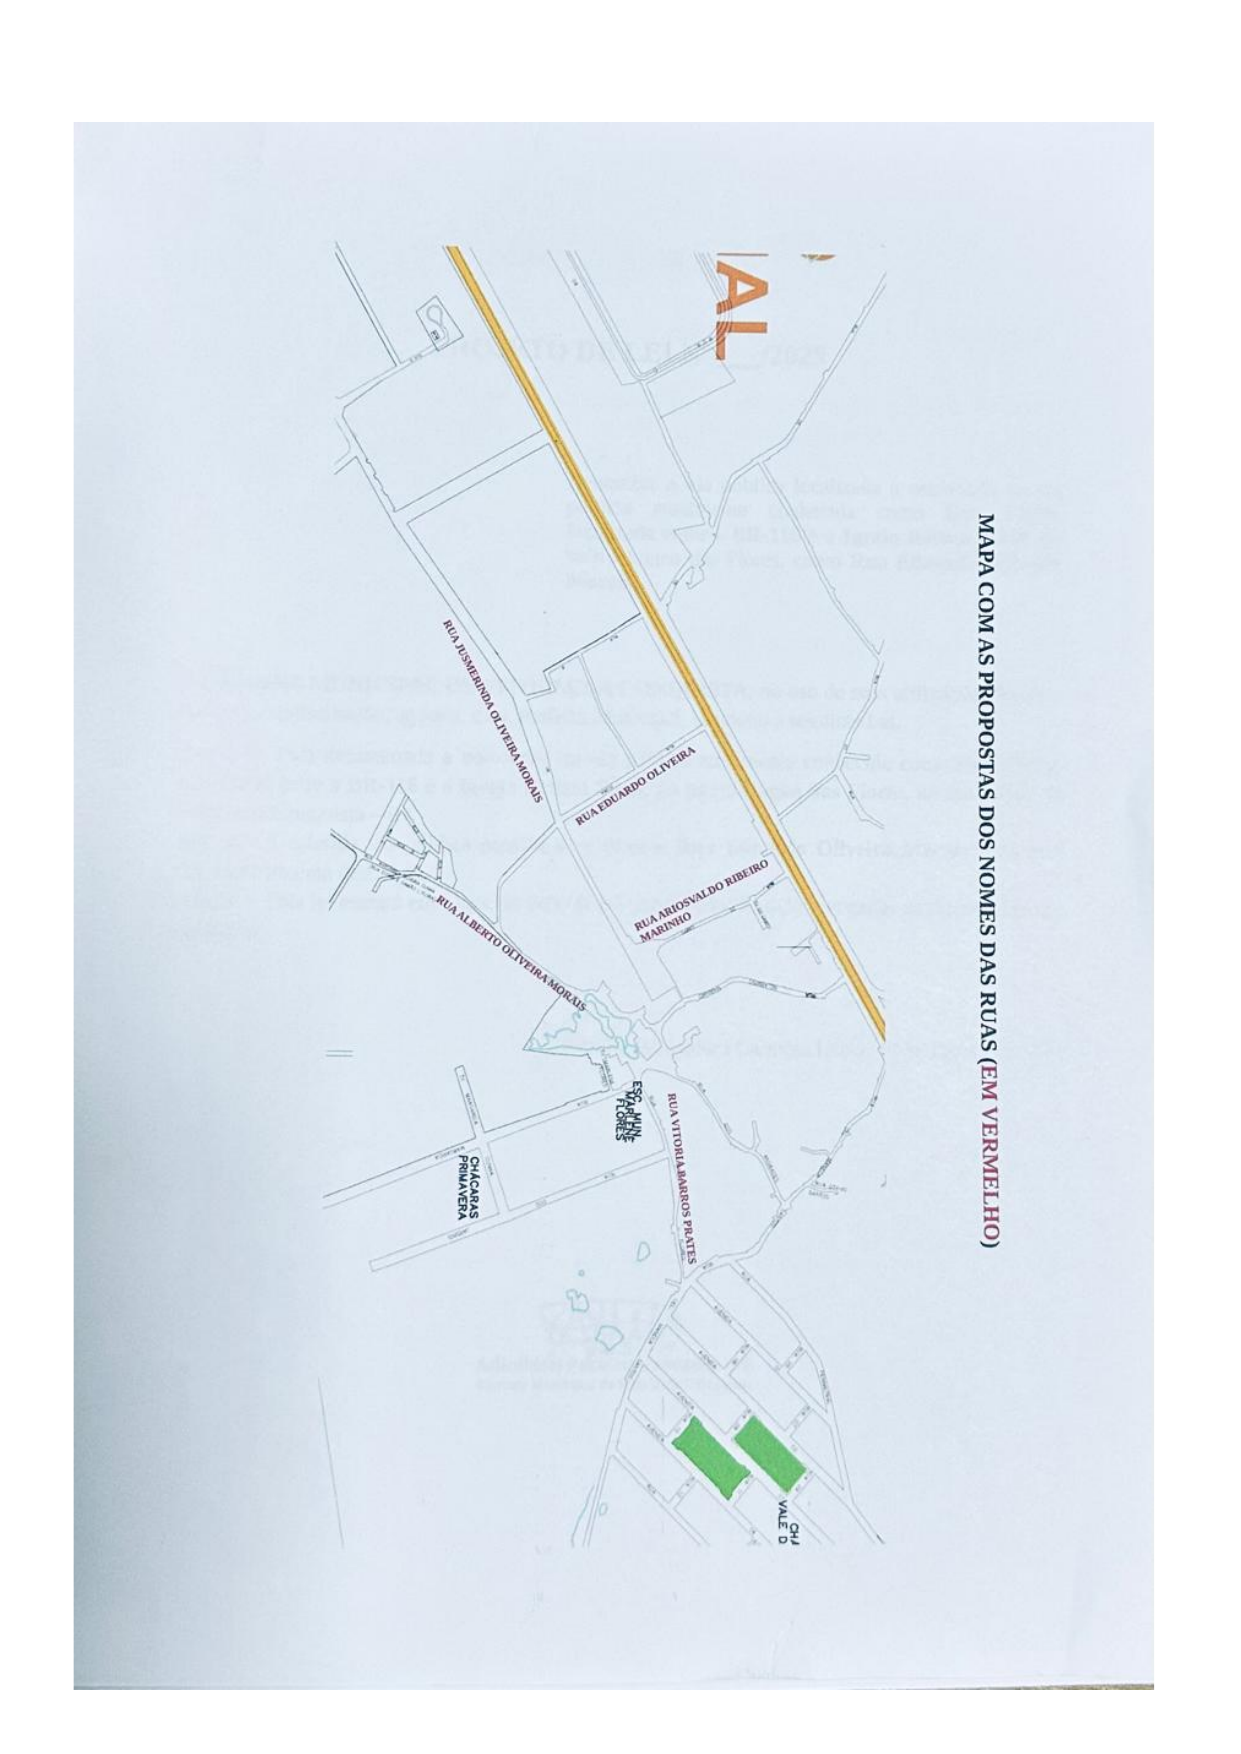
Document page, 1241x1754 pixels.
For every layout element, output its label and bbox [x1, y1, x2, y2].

picture [73, 122, 1155, 1690]
